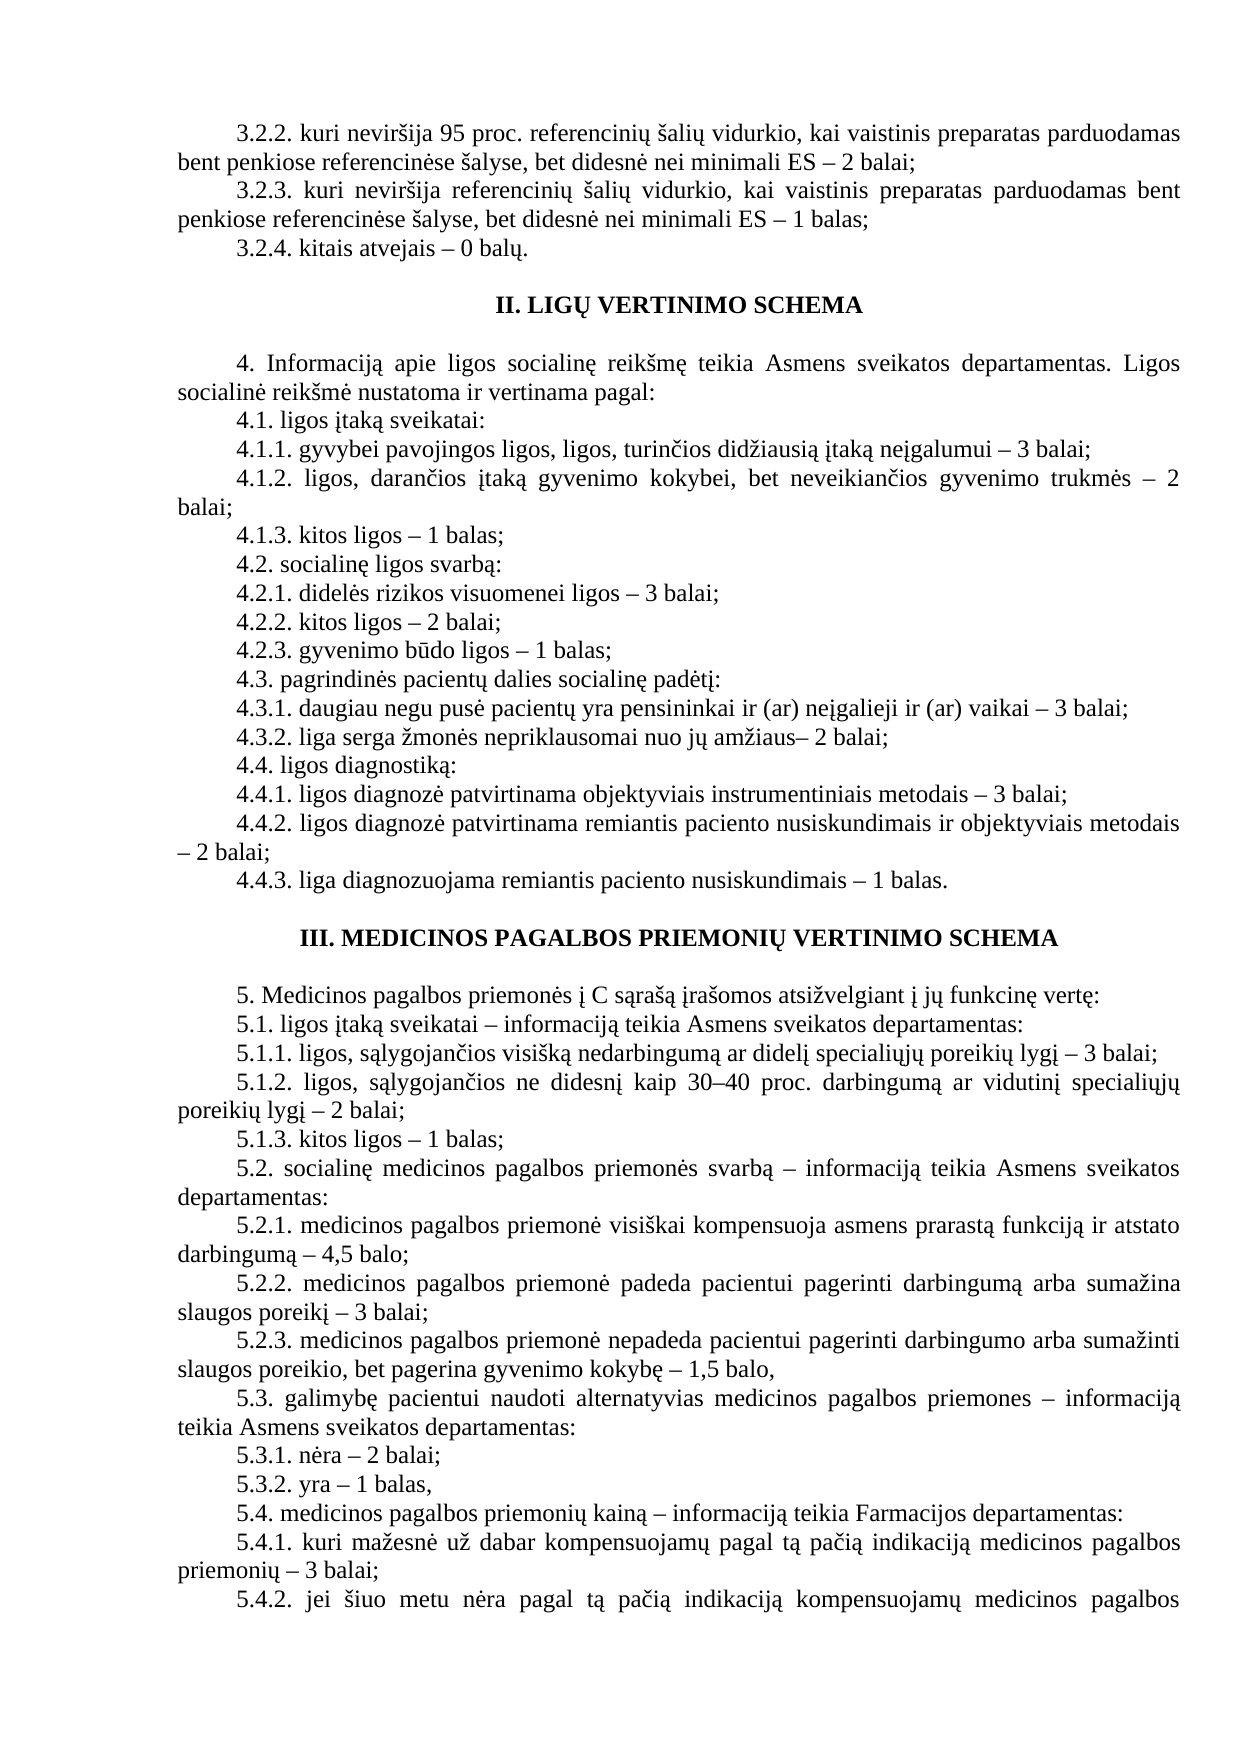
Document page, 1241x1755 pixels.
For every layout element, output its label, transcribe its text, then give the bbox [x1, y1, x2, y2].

text 4.4. ligos diagnostiką: [177, 751, 1181, 779]
text 5. Medicinos pagalbos priemonės į C sąrašą įrašomos atsižvelgiant į jų funkcinę vertę: [177, 981, 1181, 1009]
text 5.3.1. nėra – 2 balai; [177, 1441, 1181, 1469]
text 4.3.2. liga serga žmonės nepriklausomai nuo jų amžiaus– 2 balai; [177, 722, 1181, 751]
text 4.3. pagrindinės pacientų dalies socialinę padėtį: [177, 664, 1181, 693]
text 4.1.3. kitos ligos – 1 balas; [177, 521, 1181, 549]
text 5.3.2. yra – 1 balas, [177, 1469, 1181, 1498]
text 4.2. socialinę ligos svarbą: [177, 549, 1181, 578]
text II. LIGŲ VERTINIMO SCHEMA [177, 291, 1181, 319]
text 4. Informaciją apie ligos socialinę reikšmę teikia Asmens sveikatos departamentas. Ligos socialinė reikšmė nustatoma ir vertinama pagal: [177, 348, 1181, 406]
text 5.1.3. kitos ligos – 1 balas; [177, 1124, 1181, 1153]
text 4.2.1. didelės rizikos visuomenei ligos – 3 balai; [177, 578, 1181, 607]
text 5.2.2. medicinos pagalbos priemonė padeda pacientui pagerinti darbingumą arba sumažina slaugos poreikį – 3 balai; [177, 1268, 1181, 1326]
text 4.2.3. gyvenimo būdo ligos – 1 balas; [177, 636, 1181, 664]
text 5.4.1. kuri mažesnė už dabar kompensuojamų pagal tą pačią indikaciją medicinos pagalbos priemonių – 3 balai; [177, 1527, 1181, 1584]
text 4.4.2. ligos diagnozė patvirtinama remiantis paciento nusiskundimais ir objektyviais metodais – 2 balai; [177, 808, 1181, 866]
text 5.1.2. ligos, sąlygojančios ne didesnį kaip 30–40 proc. darbingumą ar vidutinį specialiųjų poreikių lygį – 2 balai; [177, 1067, 1181, 1124]
text 4.3.1. daugiau negu pusė pacientų yra pensininkai ir (ar) neįgalieji ir (ar) vaikai – 3 balai; [177, 693, 1181, 722]
text 4.2.2. kitos ligos – 2 balai; [177, 607, 1181, 636]
text 3.2.4. kitais atvejais – 0 balų. [177, 233, 1181, 262]
text 5.1.1. ligos, sąlygojančios visišką nedarbingumą ar didelį specialiųjų poreikių lygį – 3 balai; [177, 1038, 1181, 1067]
text 4.1.2. ligos, darančios įtaką gyvenimo kokybei, bet neveikiančios gyvenimo trukmės – 2 balai; [177, 463, 1181, 521]
text 3.2.3. kuri neviršija referencinių šalių vidurkio, kai vaistinis preparatas parduodamas bent penkiose referencinėse šalyse, bet didesnė nei minimali ES – 1 balas; [177, 176, 1181, 233]
text III. MEDICINOS PAGALBOS PRIEMONIŲ VERTINIMO SCHEMA [177, 923, 1181, 952]
text 4.4.1. ligos diagnozė patvirtinama objektyviais instrumentiniais metodais – 3 balai; [177, 779, 1181, 808]
text 5.4. medicinos pagalbos priemonių kainą – informaciją teikia Farmacijos departamentas: [177, 1498, 1181, 1527]
text 3.2.2. kuri neviršija 95 proc. referencinių šalių vidurkio, kai vaistinis preparatas parduodamas bent penkiose referencinėse šalyse, bet didesnė nei minimali ES – 2 balai; [177, 118, 1181, 176]
text 4.1.1. gyvybei pavojingos ligos, ligos, turinčios didžiausią įtaką neįgalumui – 3 balai; [177, 434, 1181, 463]
text 5.3. galimybę pacientui naudoti alternatyvias medicinos pagalbos priemones – informaciją teikia Asmens sveikatos departamentas: [177, 1383, 1181, 1441]
text 4.1. ligos įtaką sveikatai: [177, 406, 1181, 434]
text 5.1. ligos įtaką sveikatai – informaciją teikia Asmens sveikatos departamentas: [177, 1009, 1181, 1038]
text 5.2. socialinę medicinos pagalbos priemonės svarbą – informaciją teikia Asmens sveikatos departamentas: [177, 1153, 1181, 1211]
text 4.4.3. liga diagnozuojama remiantis paciento nusiskundimais – 1 balas. [177, 866, 1181, 894]
text 5.4.2. jei šiuo metu nėra pagal tą pačią indikaciją kompensuojamų medicinos pagalbos [177, 1584, 1181, 1613]
text 5.2.1. medicinos pagalbos priemonė visiškai kompensuoja asmens prarastą funkciją ir atstato darbingumą – 4,5 balo; [177, 1211, 1181, 1268]
text 5.2.3. medicinos pagalbos priemonė nepadeda pacientui pagerinti darbingumo arba sumažinti slaugos poreikio, bet pagerina gyvenimo kokybę – 1,5 balo, [177, 1326, 1181, 1383]
